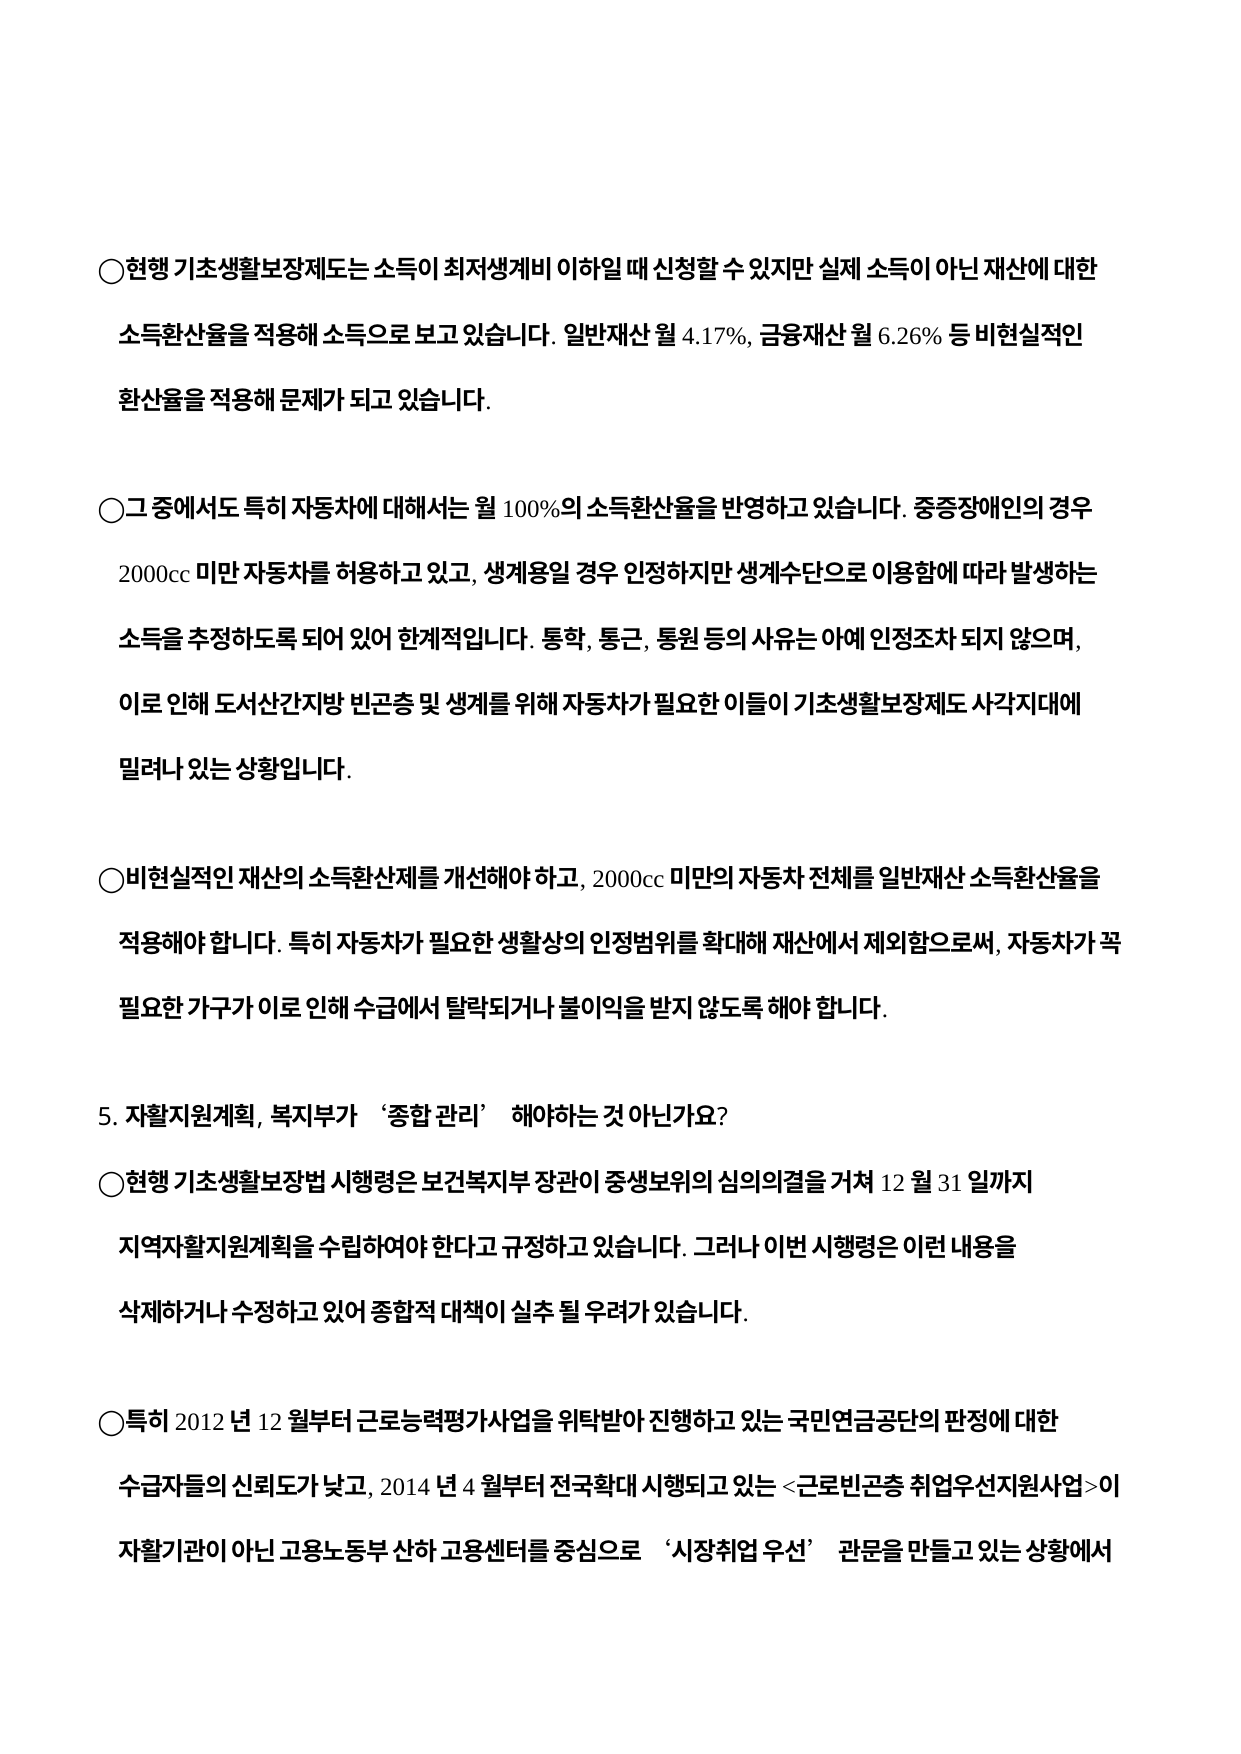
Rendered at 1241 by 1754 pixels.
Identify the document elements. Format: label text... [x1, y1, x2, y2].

text ◯비현실적인 재산의 소득환산제를 개선해야 하고, 2000cc미만의 자동차 전체를 일반재산 소득환산율을 적용해야 합니다. 특히 자동차가 필요한 생활상의 인정범위를 확대해 재산에서 제외함으로써, 자동차가 꼭 필요한 가구가 이로 인해 수급에서 탈락되거나 불이익을 받지 않도록 해야 합니다. [97, 858, 1122, 1025]
text ◯특히 2012년 12월부터 근로능력평가사업을 위탁받아 진행하고 있는 국민연금공단의 판정에 대한 수급자들의 신뢰도가 낮고, 2014년 4월부터 전국확대 시행되고 있는 <근로빈곤층 취업우선지원사업>이 자활기관이 아닌 고용노동부 산하 고용센터를 중심으로 ‘시장취업 우선’ 관문을 만들고 있는 상황에서 [97, 1401, 1122, 1568]
text ◯그 중에서도 특히 자동차에 대해서는 월100%의 소득환산율을 반영하고 있습니다. 중증장애인의 경우 2000cc미만 자동차를 허용하고 있고, 생계용일 경우 인정하지만 생계수단으로 이용함에 따라 발생하는 소득을 추정하도록 되어 있어 한계적입니다. 통학, 통근, 통원 등의 사유는 아예 인정조차 되지 않으며, 이로 인해 도서산간지방 빈곤층 및 생계를 위해 자동차가 필요한 이들이 기초생활보장제도 사각지대에 밀려나 있는 상황입니다. [97, 489, 1122, 786]
text ◯현행 기초생활보장법 시행령은 보건복지부 장관이 중생보위의 심의의결을 거쳐 12월 31일까지 지역자활지원계획을 수립하여야 한다고 규정하고 있습니다. 그러나 이번 시행령은 이런 내용을 삭제하거나 수정하고 있어 종합적 대책이 실추 될 우려가 있습니다. [97, 1162, 1122, 1329]
text ◯현행 기초생활보장제도는 소득이 최저생계비 이하일 때 신청할 수 있지만 실제 소득이 아닌 재산에 대한 소득환산율을 적용해 소득으로 보고 있습니다. 일반재산 월 4.17%, 금융재산 월 6.26% 등 비현실적인 환산율을 적용해 문제가 되고 있습니다. [97, 250, 1122, 417]
text 5. 자활지원계획, 복지부가 ‘종합 관리’ 해야하는 것 아닌가요? [97, 1097, 1122, 1133]
